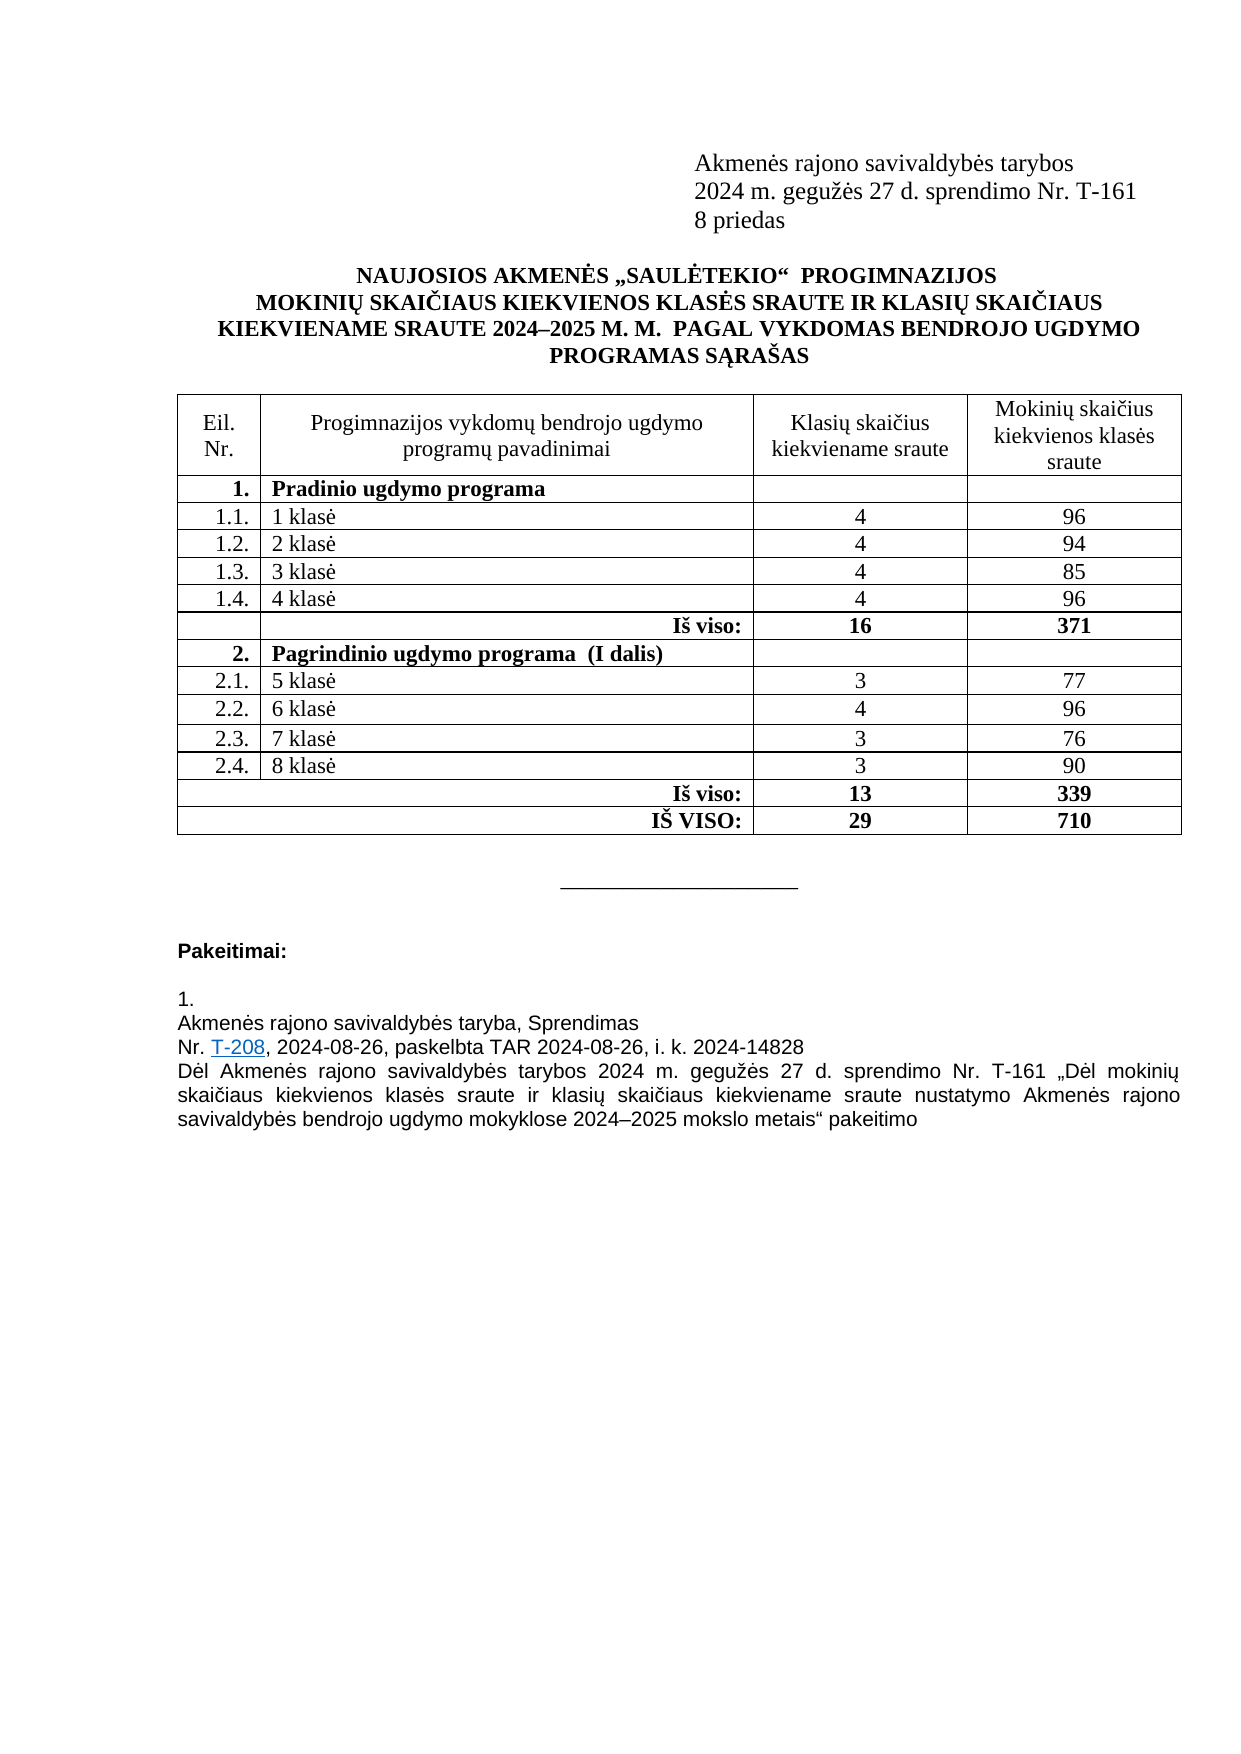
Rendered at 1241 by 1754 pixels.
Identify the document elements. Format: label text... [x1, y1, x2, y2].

table_cell 5 klasė [261, 667, 753, 694]
table_cell 4 [754, 558, 967, 584]
table_cell 7 klasė [261, 725, 753, 751]
table_cell 2. [178, 640, 260, 666]
table_cell 1.1. [178, 503, 260, 529]
text Pakeitimai: [177, 939, 1181, 963]
table_cell 6 klasė [261, 695, 753, 724]
table_cell 94 [968, 530, 1181, 557]
table_cell 13 [754, 780, 967, 806]
table_cell 96 [968, 503, 1181, 529]
text Dėl Akmenės rajono savivaldybės tarybos 2024 m. gegužės 27 d. sprendimo Nr. T-161 „Dėl mokinių skaičiaus kiekvienos klasės sraute ir klasių skaičiaus kiekviename sraute nustatymo Akmenės rajono savivaldybės bendrojo ugdymo mokyklose 2024–2025 mokslo metais“ pakeitimo [177, 1059, 1181, 1131]
text 8 priedas [177, 205, 1181, 234]
table_cell [754, 640, 967, 666]
table_cell 2.2. [178, 695, 260, 724]
table_cell 8 klasė [261, 753, 753, 779]
text 2024 m. gegužės 27 d. sprendimo Nr. T-161 [177, 176, 1181, 205]
table_cell 2 klasė [261, 530, 753, 557]
table_cell 1. [178, 476, 260, 502]
table_cell 29 [754, 807, 967, 834]
table_cell 3 [754, 725, 967, 751]
table_cell Pradinio ugdymo programa [261, 476, 753, 502]
text MOKINIŲ SKAIČIAUS KIEKVIENOS KLASĖS SRAUTE IR KLASIŲ SKAIČIAUS KIEKVIENAME SRAUTE 2024–2025 M. M. PAGAL VYKDOMAS BENDROJO UGDYMO PROGRAMAS SĄRAŠAS [177, 289, 1181, 368]
table_header Mokinių skaičius kiekvienos klasės sraute [968, 395, 1181, 474]
table_cell 4 [754, 585, 967, 611]
table_cell Pagrindinio ugdymo programa (I dalis) [261, 640, 753, 666]
table_cell 4 [754, 503, 967, 529]
table_cell Iš viso: [178, 780, 753, 806]
table_cell 2.1. [178, 667, 260, 694]
table_cell 1.2. [178, 530, 260, 557]
table_cell 16 [754, 613, 967, 639]
table_header Klasių skaičius kiekviename sraute [754, 395, 967, 474]
table_cell 339 [968, 780, 1181, 806]
table_cell 4 [754, 530, 967, 557]
text Akmenės rajono savivaldybės tarybos [559, 148, 1181, 176]
text 1. [177, 987, 1181, 1011]
table_cell 4 klasė [261, 585, 753, 611]
table_header Progimnazijos vykdomų bendrojo ugdymo programų pavadinimai [261, 395, 753, 474]
table_cell [968, 640, 1181, 666]
table_cell 1.3. [178, 558, 260, 584]
table_cell [754, 476, 967, 502]
table_cell IŠ VISO: [178, 807, 753, 834]
text NAUJOSIOS AKMENĖS „SAULĖTEKIO“ PROGIMNAZIJOS [177, 263, 1181, 289]
text Akmenės rajono savivaldybės taryba, Sprendimas [177, 1011, 1181, 1035]
table_cell 76 [968, 725, 1181, 751]
table_cell 1.4. [178, 585, 260, 611]
table_cell 2.4. [178, 753, 260, 779]
table_cell [178, 613, 260, 639]
text ___________________ [177, 863, 1181, 891]
table_cell 3 [754, 753, 967, 779]
table_cell 3 [754, 667, 967, 694]
table_cell 90 [968, 753, 1181, 779]
table_cell 85 [968, 558, 1181, 584]
table_cell [968, 476, 1181, 502]
table_cell 1 klasė [261, 503, 753, 529]
table_cell Iš viso: [261, 613, 753, 639]
table_cell 96 [968, 695, 1181, 724]
table_cell 2.3. [178, 725, 260, 751]
table_header Eil. Nr. [178, 395, 260, 474]
table_cell 710 [968, 807, 1181, 834]
text Nr. T-208, 2024-08-26, paskelbta TAR 2024-08-26, i. k. 2024-14828 [177, 1035, 1181, 1059]
table_cell 3 klasė [261, 558, 753, 584]
table_cell 96 [968, 585, 1181, 611]
table_cell 77 [968, 667, 1181, 694]
table_cell 4 [754, 695, 967, 724]
table_cell 371 [968, 613, 1181, 639]
